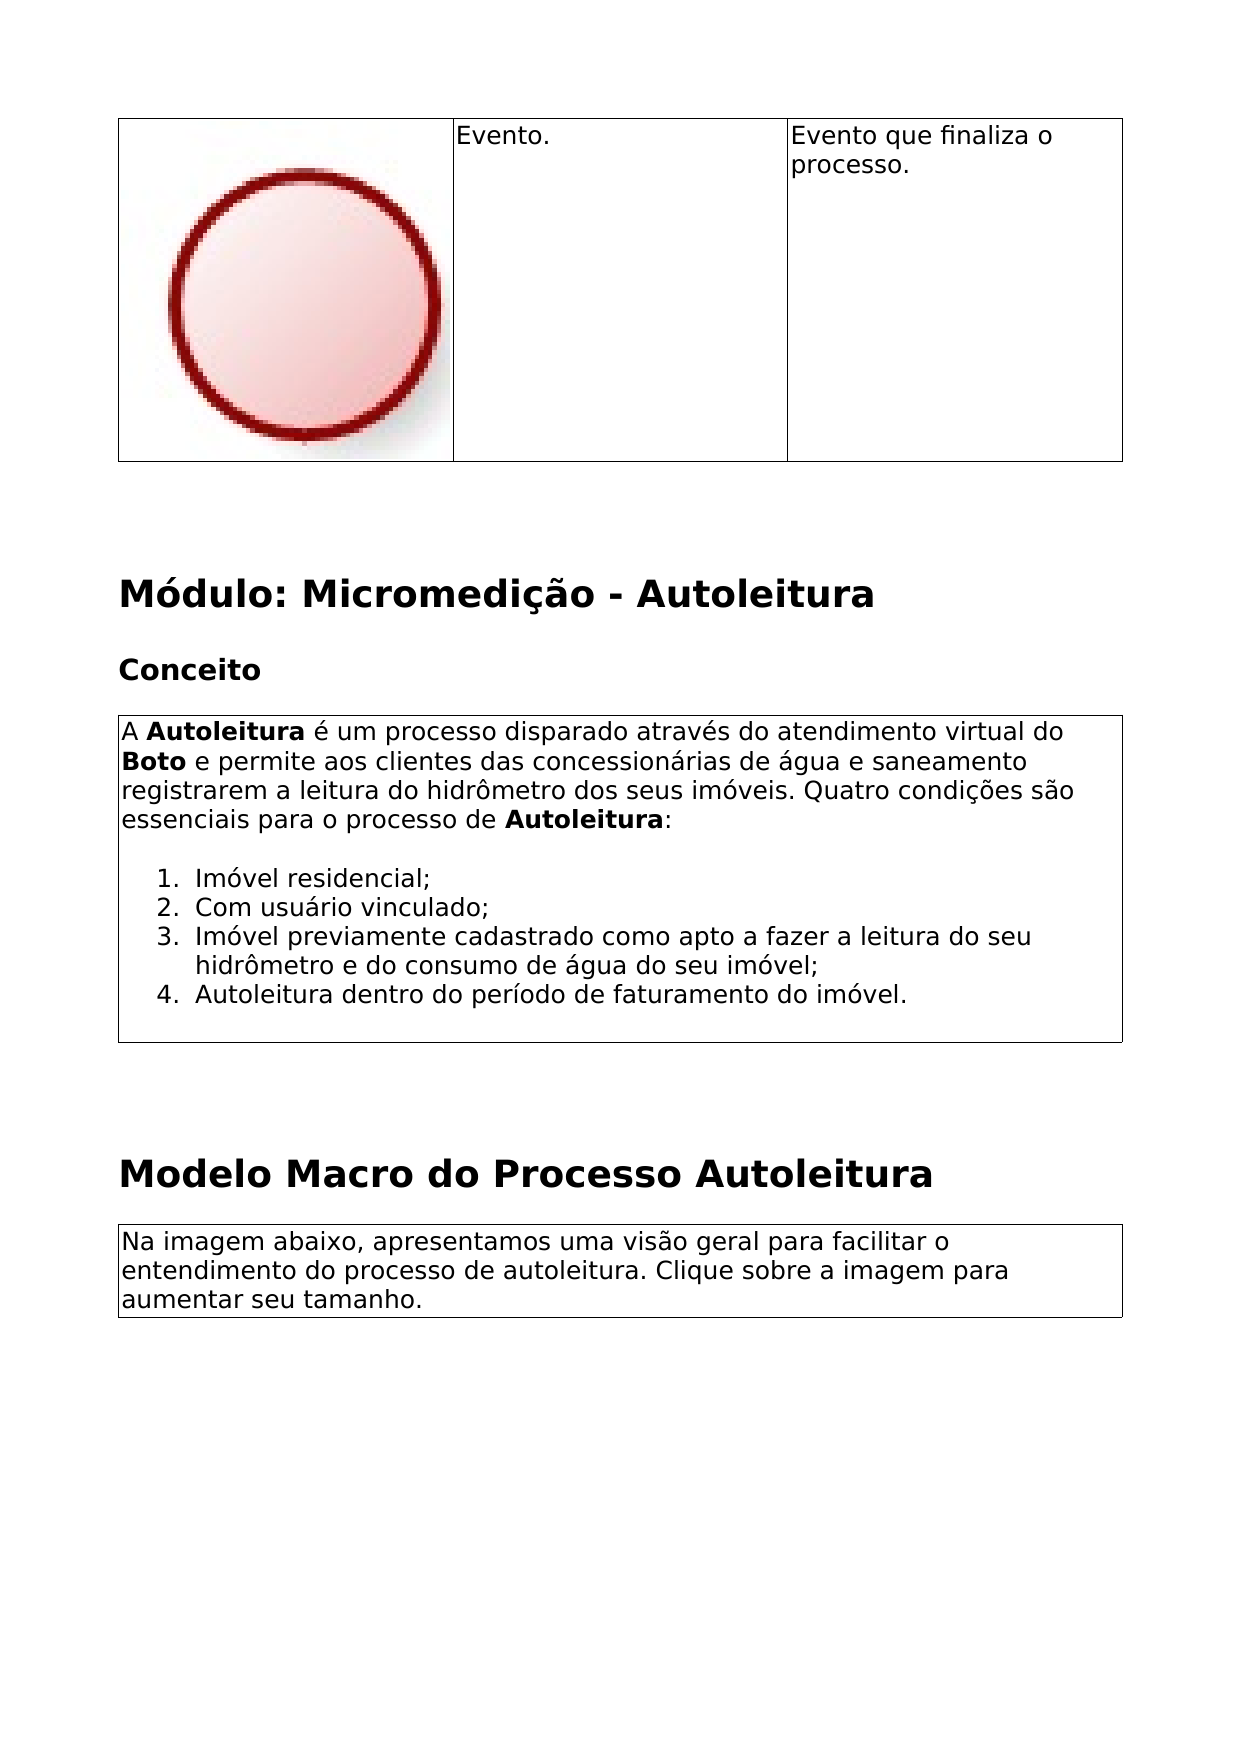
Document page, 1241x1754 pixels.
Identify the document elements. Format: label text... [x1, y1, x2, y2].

table_cell Evento que finaliza o processo. [788, 119, 1122, 461]
subtitle Módulo: Micromedição - Autoleitura [118, 572, 1122, 616]
table_cell Evento. [454, 119, 787, 461]
subtitle Modelo Macro do Processo Autoleitura [118, 1153, 1122, 1196]
table_cell [119, 119, 453, 461]
subtitle Conceito [118, 653, 1122, 687]
picture [121, 121, 450, 459]
table_header A Autoleitura é um processo disparado através do atendimento virtual do Boto e permite aos clientes das concessionárias de água e saneamento registrarem a leitura do hidrômetro dos seus imóveis. Quatro condições são essenciais para o processo de Autoleitura: Imóvel residencial; Com usuário vinculado; Imóvel previamente cadastrado como apto a fazer a leitura do seu hidrômetro e do consumo de água do seu imóvel; Autoleitura dentro do período de faturamento do imóvel. [119, 716, 1122, 1042]
table_header Na imagem abaixo, apresentamos uma visão geral para facilitar o entendimento do processo de autoleitura. Clique sobre a imagem para aumentar seu tamanho. [119, 1225, 1122, 1317]
